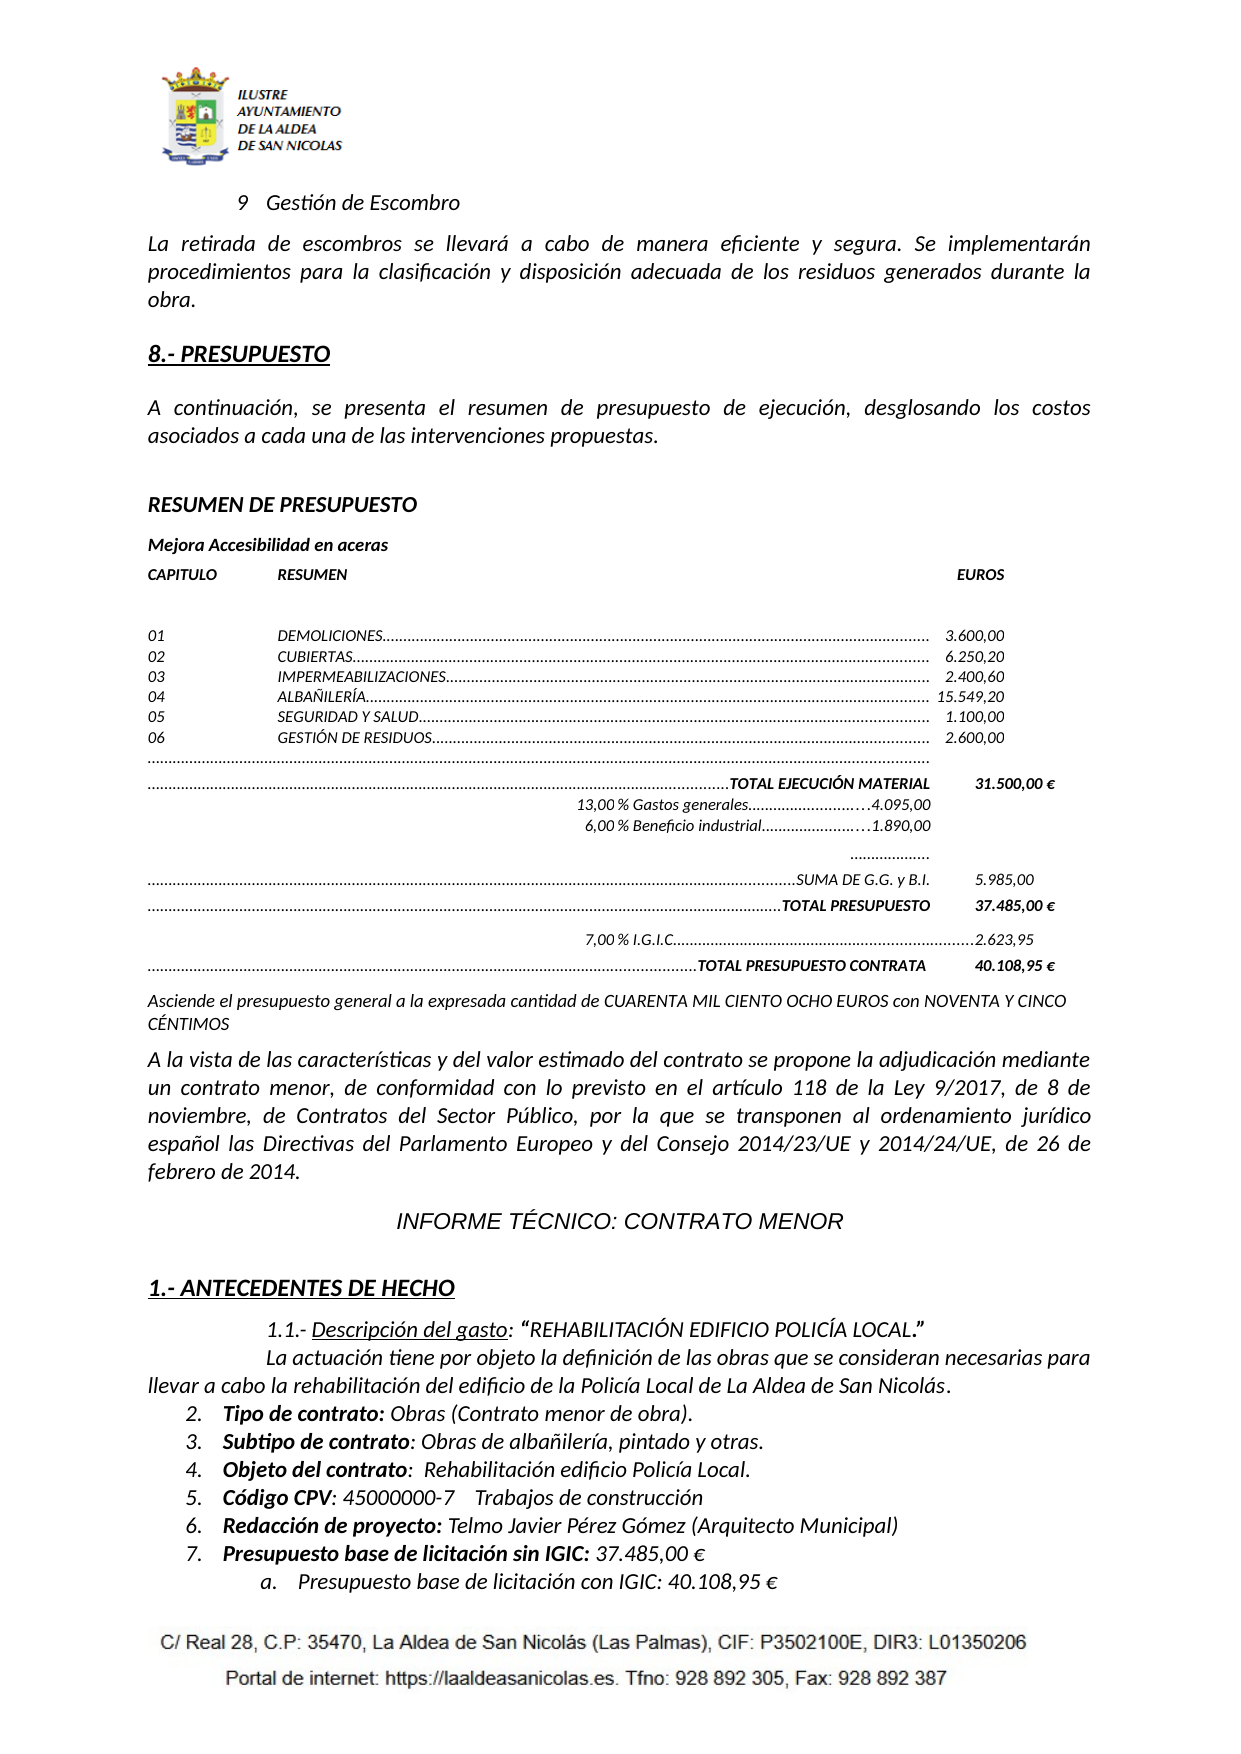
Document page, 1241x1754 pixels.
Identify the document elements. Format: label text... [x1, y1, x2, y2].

subtitle 8.- PRESUPUESTO [148, 338, 1093, 368]
list Presupuesto base de licitación con IGIC: 40.108,95 € [260, 1567, 1093, 1595]
picture [148, 1626, 1034, 1694]
text CAPITULO RESUMEN EUROS [148, 564, 1093, 585]
text 05 SEGURIDAD Y SALUD 1.100,00 [148, 707, 1093, 727]
picture [148, 59, 358, 173]
list Redacción de proyecto: Telmo Javier Pérez Gómez (Arquitecto Municipal) [185, 1511, 1093, 1539]
text 13,00 % Gastos generales 4.095,00 [148, 794, 1093, 814]
list Presupuesto base de licitación sin IGIC: 37.485,00 € [185, 1539, 1093, 1567]
list Tipo de contrato: Obras (Contrato menor de obra). [185, 1399, 1093, 1427]
text SUMA DE G.G. y B.I. 5.985,00 [148, 869, 1093, 890]
text 02 CUBIERTAS 6.250,20 [148, 646, 1093, 666]
text 03 IMPERMEABILIZACIONES 2.400,60 [148, 666, 1093, 686]
text Mejora Accesibilidad en aceras [148, 533, 1093, 556]
text Asciende el presupuesto general a la expresada cantidad de CUARENTA MIL CIENTO OCHO EUROS con NOVENTA Y CINCO CÉNTIMOS [148, 989, 1093, 1034]
text La retirada de escombros se llevará a cabo de manera eficiente y segura. Se implementarán procedimientos para la clasificación y disposición adecuada de los residuos generados durante la obra. [148, 229, 1093, 313]
text TOTAL EJECUCIÓN MATERIAL 31.500,00 € [148, 773, 1093, 794]
text 6,00 % Beneficio industrial 1.890,00 [148, 816, 1093, 836]
text La actuación tiene por objeto la definición de las obras que se consideran necesarias para llevar a cabo la rehabilitación del edificio de la Policía Local de La Aldea de San Nicolás. [148, 1343, 1093, 1399]
text 06 GESTIÓN DE RESIDUOS 2.600,00 [148, 727, 1093, 747]
text TOTAL PRESUPUESTO 37.485,00 € [148, 896, 1093, 916]
text INFORME TÉCNICO: CONTRATO MENOR [148, 1208, 1093, 1234]
text 04 ALBAÑILERÍA 15.549,20 [148, 686, 1093, 707]
list Subtipo de contrato: Obras de albañilería, pintado y otras. [185, 1427, 1093, 1455]
text A la vista de las características y del valor estimado del contrato se propone la adjudicación mediante un contrato menor, de conformidad con lo previsto en el artículo 118 de la Ley 9/2017, de 8 de noviembre, de Contratos del Sector Público, por la que se transponen al ordenamiento jurídico español las Directivas del Parlamento Europeo y del Consejo 2014/23/UE y 2014/24/UE, de 26 de febrero de 2014. [148, 1045, 1093, 1185]
text 1.1.- Descripción del gasto: “REHABILITACIÓN EDIFICIO POLICÍA LOCAL.” [148, 1315, 1093, 1343]
text A continuación, se presenta el resumen de presupuesto de ejecución, desglosando los costos asociados a cada una de las intervenciones propuestas. [148, 393, 1093, 449]
list Objeto del contrato: Rehabilitación edificio Policía Local. [185, 1455, 1093, 1483]
text RESUMEN DE PRESUPUESTO [148, 490, 1093, 518]
subtitle 1.- ANTECEDENTES DE HECHO [148, 1272, 1093, 1302]
text 01 DEMOLICIONES 3.600,00 [148, 626, 1093, 646]
text TOTAL PRESUPUESTO CONTRATA 40.108,95 € [148, 955, 1093, 976]
list Gestión de Escombro [236, 188, 1093, 216]
text 7,00 % I.G.I.C. 2.623,95 [148, 929, 1093, 949]
list Código CPV: 45000000-7 Trabajos de construcción [185, 1483, 1093, 1511]
